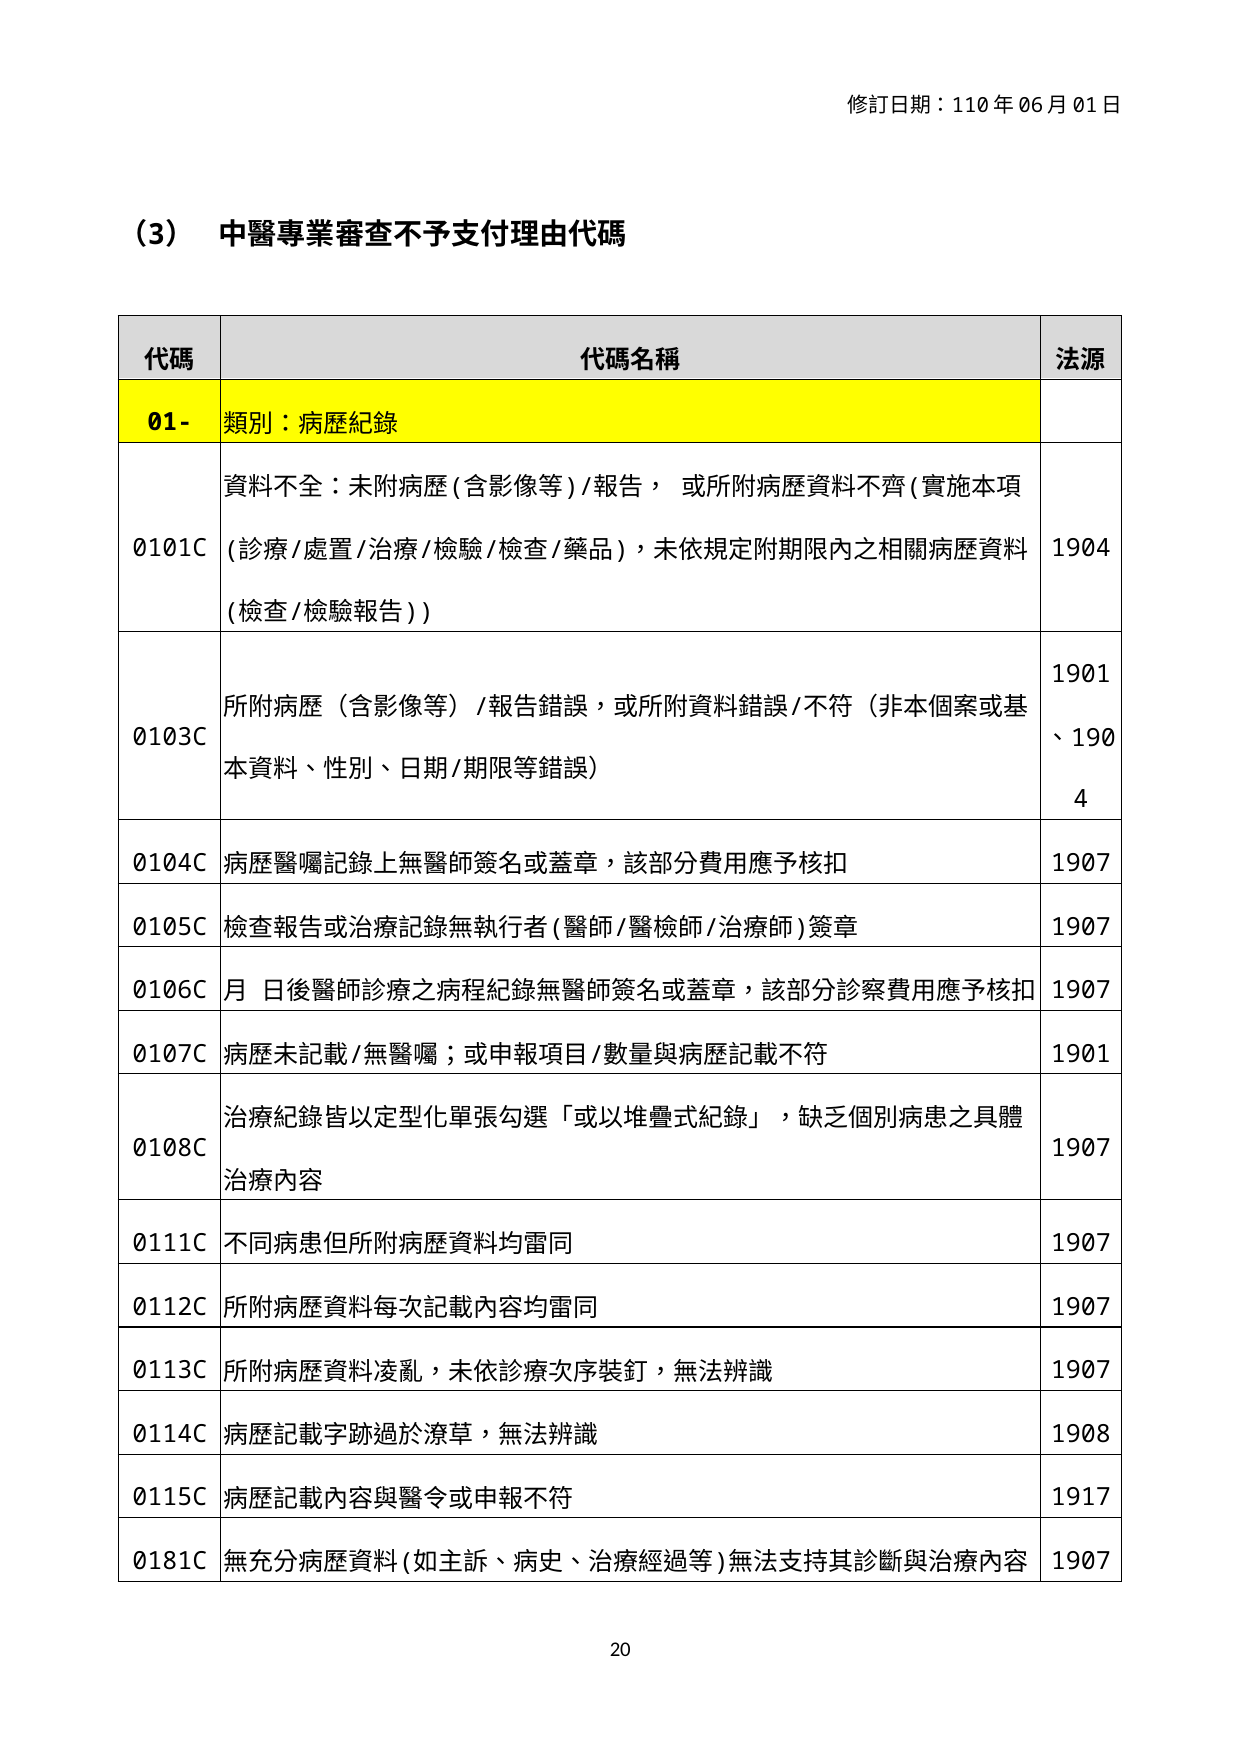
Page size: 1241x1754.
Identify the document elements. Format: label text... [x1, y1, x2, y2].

table_cell 月 日後醫師診療之病程紀錄無醫師簽名或蓋章，該部分診察費用應予核扣 [221, 947, 1040, 1010]
table_header 代碼 [119, 316, 220, 378]
table_cell 0181C [119, 1518, 220, 1581]
table_cell 所附病歷（含影像等）/報告錯誤，或所附資料錯誤/不符（非本個案或基本資料、性別、日期/期限等錯誤） [221, 632, 1040, 819]
table_cell 治療紀錄皆以定型化單張勾選「或以堆疊式紀錄」，缺乏個別病患之具體治療內容 [221, 1074, 1040, 1199]
table_header 法源 [1041, 316, 1121, 378]
table_cell 無充分病歷資料(如主訴、病史、治療經過等)無法支持其診斷與治療內容 [221, 1518, 1040, 1581]
table_cell 1907 [1041, 1518, 1121, 1581]
table_cell 病歷醫囑記錄上無醫師簽名或蓋章，該部分費用應予核扣 [221, 820, 1040, 883]
table_cell 0103C [119, 632, 220, 819]
table_cell 1901 [1041, 1011, 1121, 1073]
table_cell 1917 [1041, 1455, 1121, 1517]
table_cell 0111C [119, 1200, 220, 1263]
table_cell 1907 [1041, 947, 1121, 1010]
table_cell 病歷記載字跡過於潦草，無法辨識 [221, 1391, 1040, 1453]
table_cell 0105C [119, 884, 220, 946]
table_cell 0106C [119, 947, 220, 1010]
table_cell 01- [119, 380, 220, 442]
table_cell 所附病歷資料凌亂，未依診療次序裝釘，無法辨識 [221, 1328, 1040, 1390]
table_cell 0108C [119, 1074, 220, 1199]
table_cell 0114C [119, 1391, 220, 1453]
table_cell 0115C [119, 1455, 220, 1517]
subtitle 中醫專業審查不予支付理由代碼 [118, 190, 1122, 252]
table_cell 所附病歷資料每次記載內容均雷同 [221, 1264, 1040, 1326]
table_cell 1907 [1041, 884, 1121, 946]
table_cell 0104C [119, 820, 220, 883]
table_cell [1041, 380, 1121, 442]
table_cell 病歷記載內容與醫令或申報不符 [221, 1455, 1040, 1517]
table_cell 0101C [119, 443, 220, 631]
table_cell 0113C [119, 1328, 220, 1390]
table_cell 1907 [1041, 1074, 1121, 1199]
table_cell 類別：病歷紀錄 [221, 380, 1040, 442]
table_cell 1907 [1041, 1264, 1121, 1326]
table_cell 病歷未記載/無醫囑；或申報項目/數量與病歷記載不符 [221, 1011, 1040, 1073]
table_cell 1908 [1041, 1391, 1121, 1453]
table_cell 1901、1904 [1041, 632, 1121, 819]
table_cell 1904 [1041, 443, 1121, 631]
table_cell 0112C [119, 1264, 220, 1326]
table_cell 1907 [1041, 820, 1121, 883]
table_cell 檢查報告或治療記錄無執行者(醫師/醫檢師/治療師)簽章 [221, 884, 1040, 946]
table_cell 資料不全：未附病歷(含影像等)/報告， 或所附病歷資料不齊(實施本項(診療/處置/治療/檢驗/檢查/藥品)，未依規定附期限內之相關病歷資料(檢查/檢驗報告)) [221, 443, 1040, 631]
table_header 代碼名稱 [221, 316, 1040, 378]
table_cell 0107C [119, 1011, 220, 1073]
table_cell 不同病患但所附病歷資料均雷同 [221, 1200, 1040, 1263]
table_cell 1907 [1041, 1200, 1121, 1263]
table_cell 1907 [1041, 1328, 1121, 1390]
